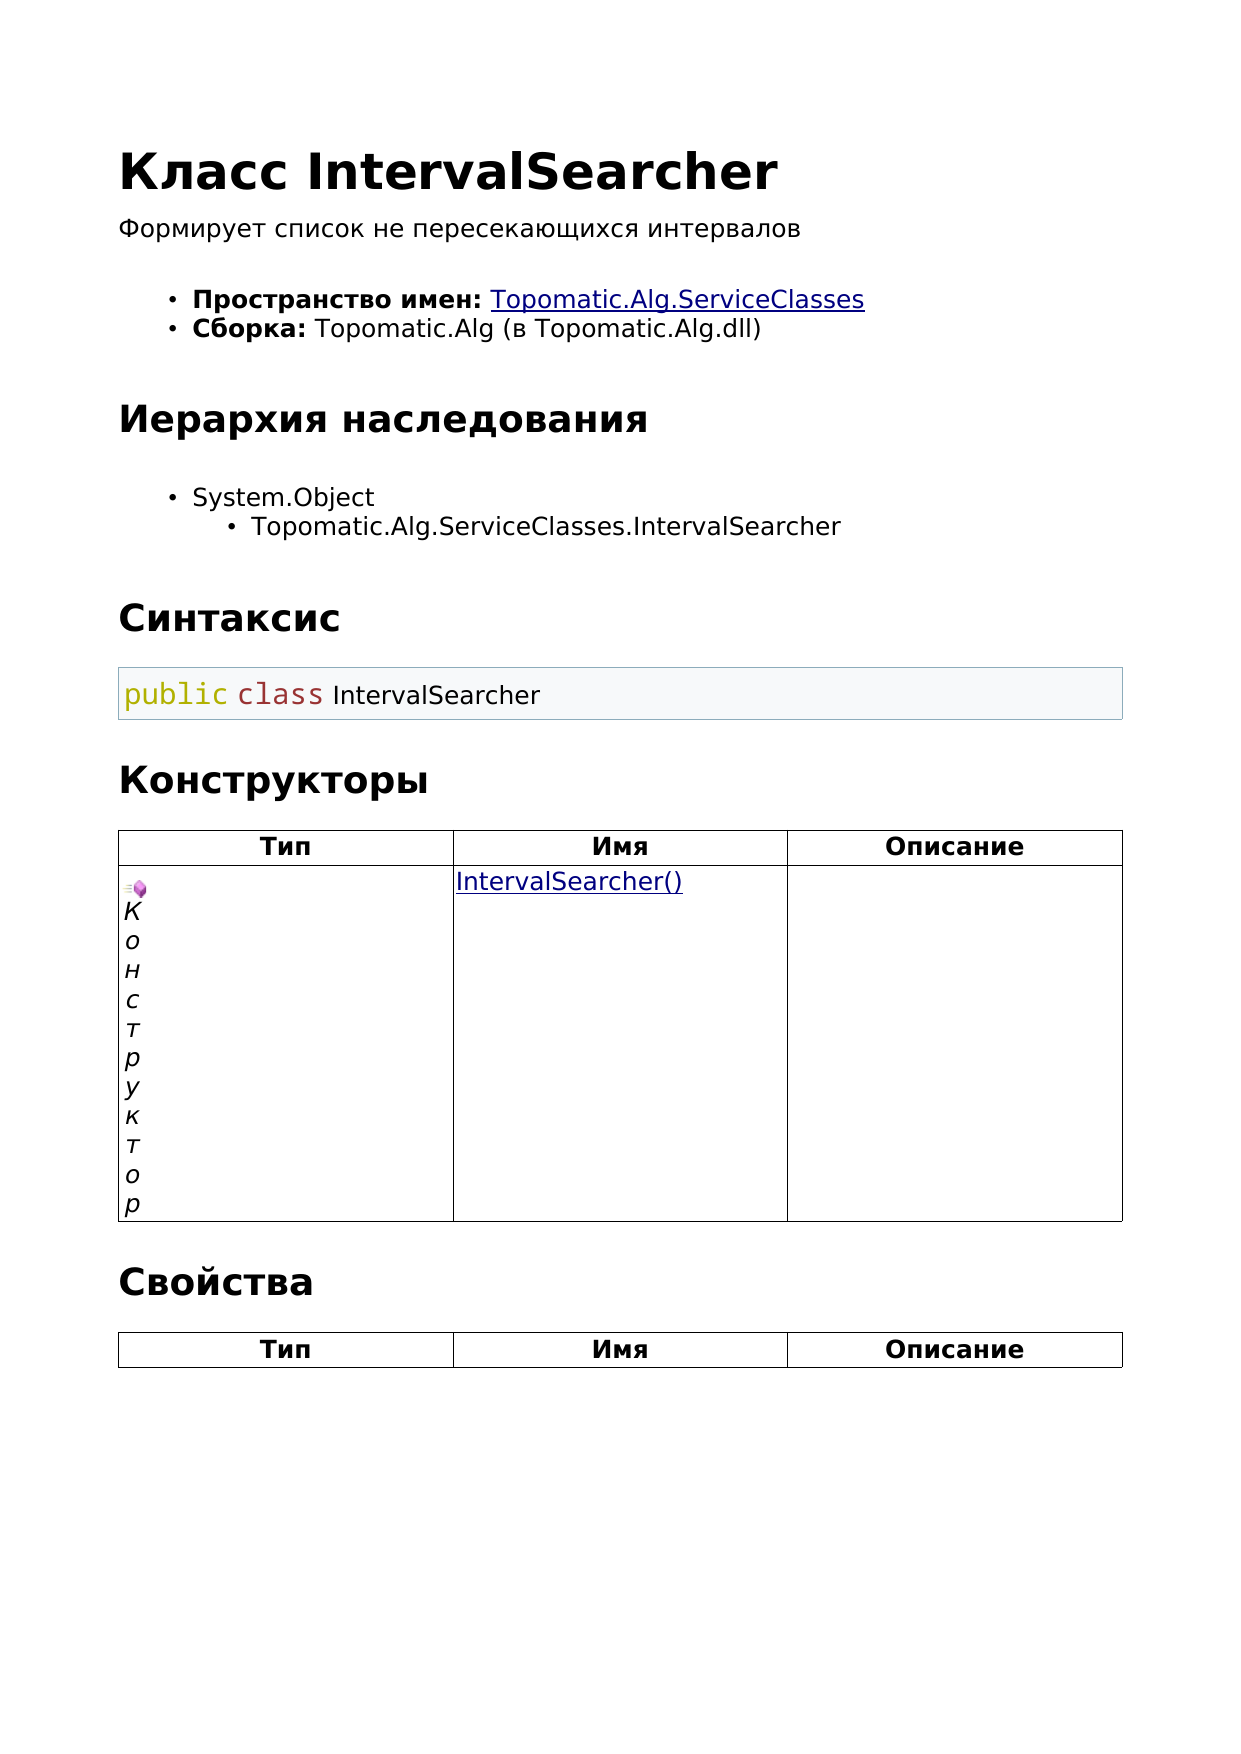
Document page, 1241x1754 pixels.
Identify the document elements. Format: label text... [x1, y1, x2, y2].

subtitle Иерархия наследования [118, 398, 1122, 441]
text Формирует список не пересекающихся интервалов [118, 214, 1122, 243]
table_header Тип [119, 831, 453, 864]
table_cell [788, 866, 1122, 1221]
table_header Имя [454, 1333, 787, 1367]
list Пространство имен: Topomatic.Alg.ServiceClasses [177, 285, 1122, 314]
list System.Object [177, 483, 1122, 513]
table_cell IntervalSearcher() [454, 866, 787, 1221]
list Topomatic.Alg.ServiceClasses.IntervalSearcher [236, 513, 1122, 542]
subtitle Класс IntervalSearcher [118, 143, 1122, 201]
picture [121, 880, 147, 898]
list Сборка: Topomatic.Alg (в Topomatic.Alg.dll) [177, 314, 1122, 343]
table_header Описание [788, 831, 1122, 864]
table_header public class IntervalSearcher [119, 668, 1122, 719]
subtitle Свойства [118, 1261, 1122, 1304]
subtitle Синтаксис [118, 596, 1122, 640]
table_header Имя [454, 831, 787, 864]
table_header Описание [788, 1333, 1122, 1367]
table_cell [119, 866, 453, 1221]
table_header Тип [119, 1333, 453, 1367]
subtitle Конструкторы [118, 758, 1122, 802]
